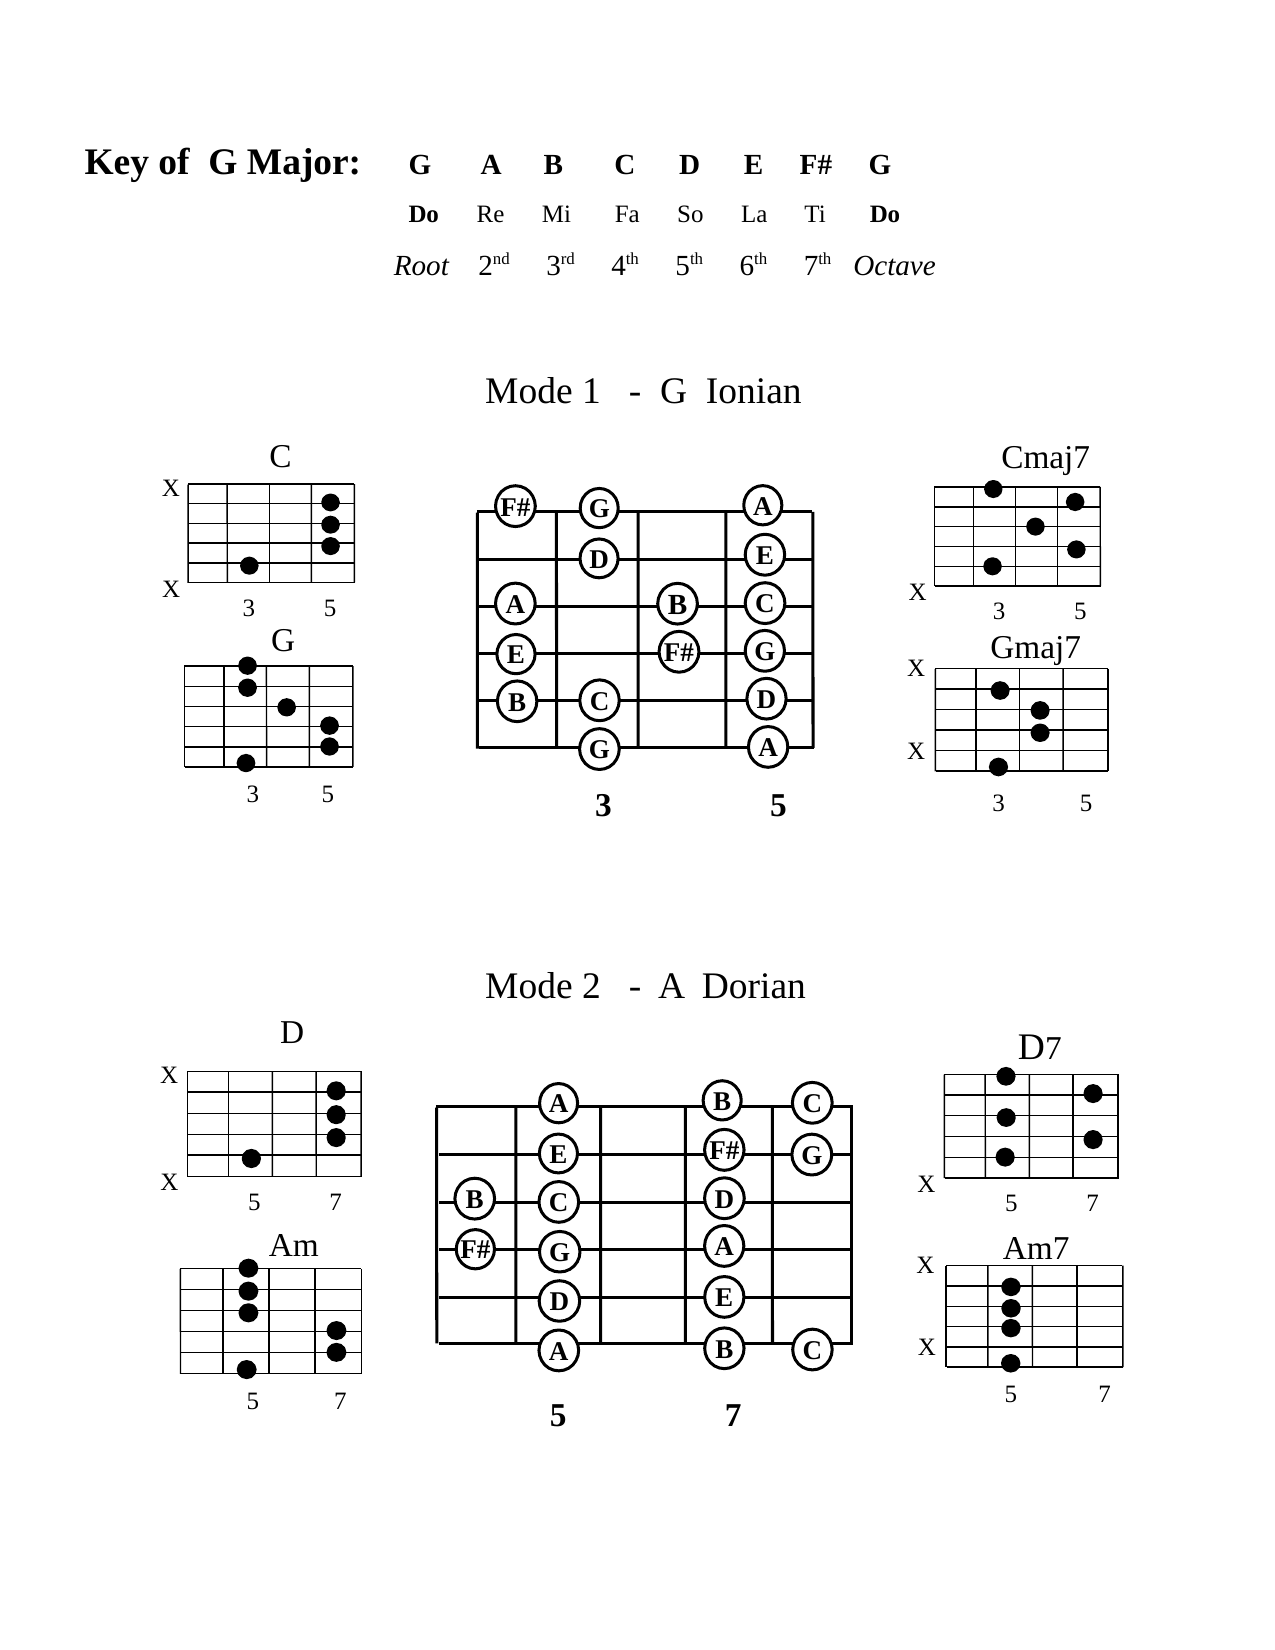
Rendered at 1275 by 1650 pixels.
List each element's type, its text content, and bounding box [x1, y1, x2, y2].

text Root 2nd 3rd 4th 5th 6th 7th Octave [0, 241, 1275, 284]
text Do Re Mi Fa So La Ti Do [0, 195, 1275, 228]
text Key of G Major: G A B C D E F# G [0, 139, 1275, 182]
